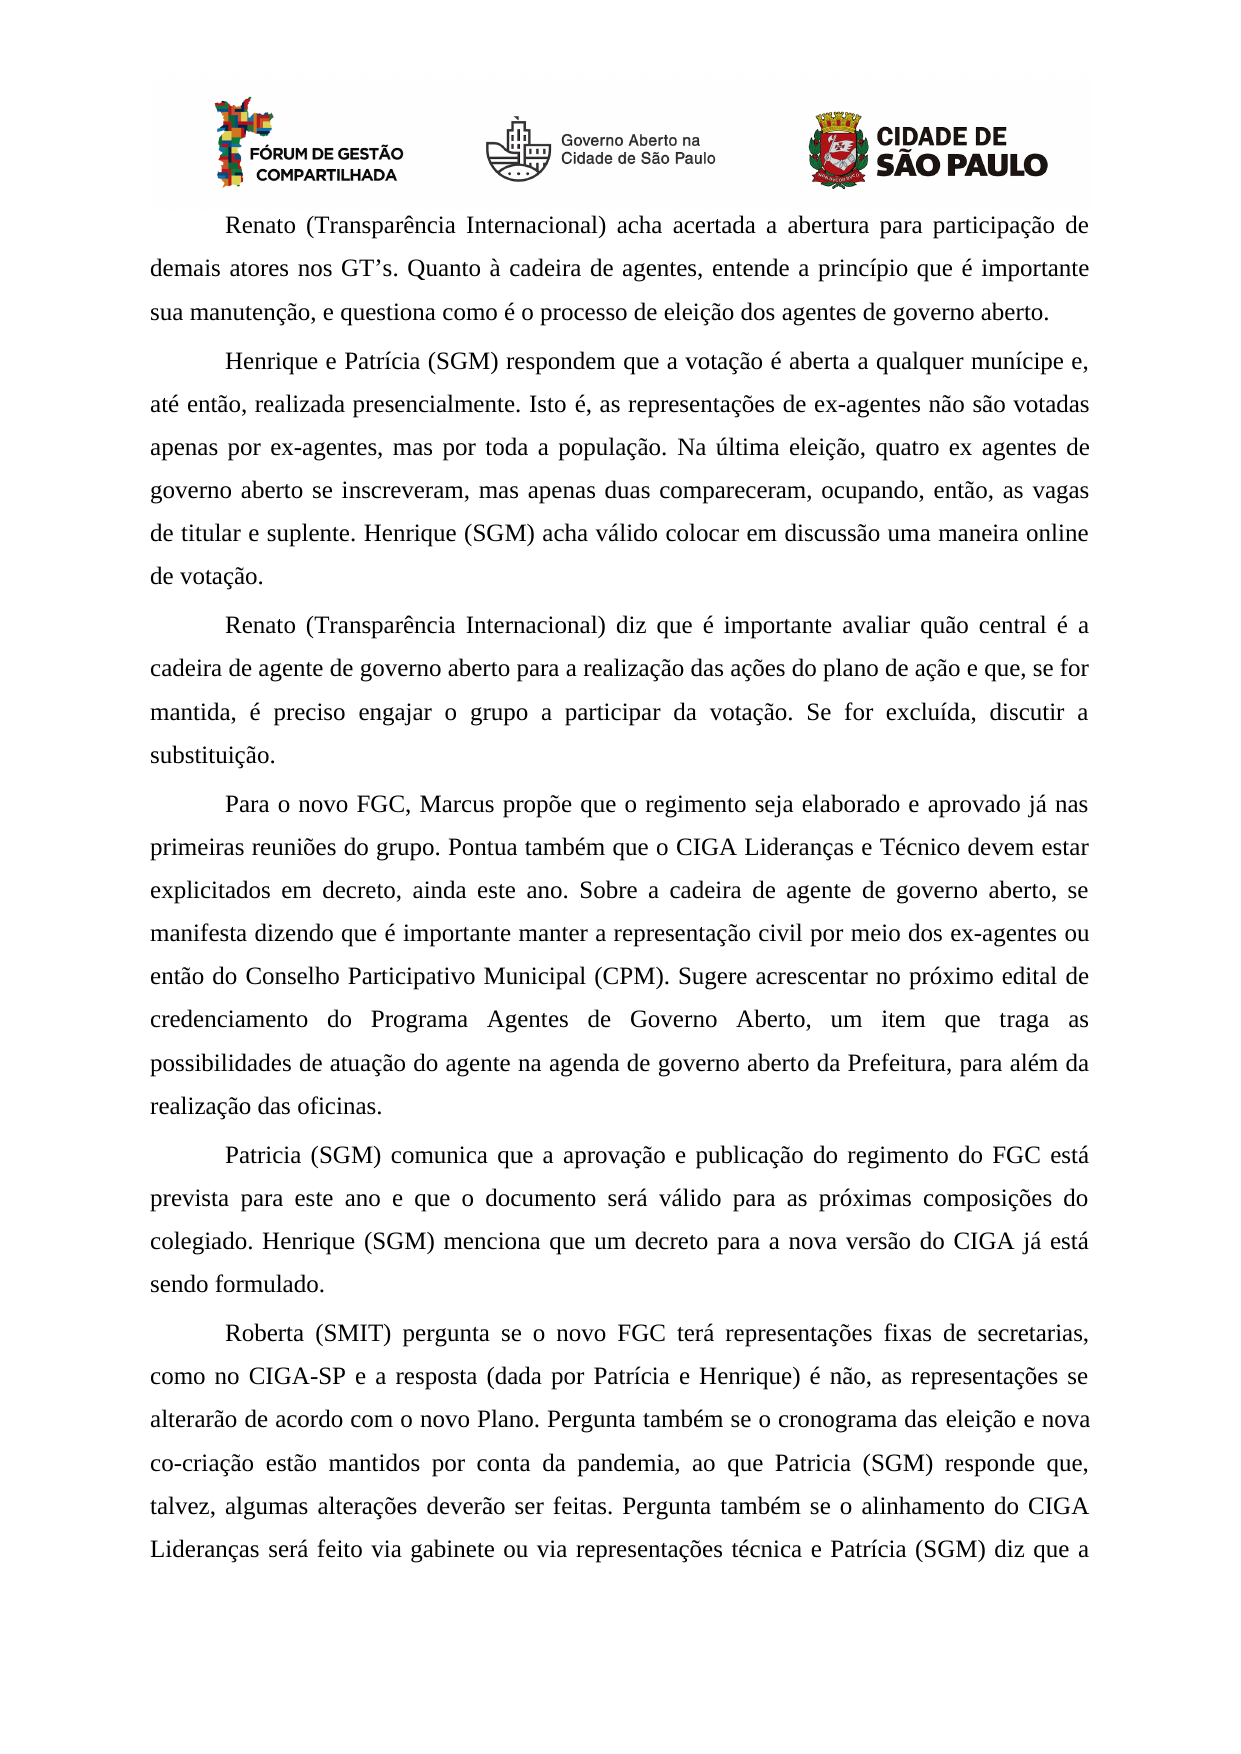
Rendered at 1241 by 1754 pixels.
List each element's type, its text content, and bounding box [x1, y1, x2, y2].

text Roberta (SMIT) pergunta se o novo FGC terá representações fixas de secretarias, como no CIGA-SP e a resposta (dada por Patrícia e Henrique) é não, as representações se alterarão de acordo com o novo Plano. Pergunta também se o cronograma das eleição e nova co-criação estão mantidos por conta da pandemia, ao que Patricia (SGM) responde que, talvez, algumas alterações deverão ser feitas. Pergunta também se o alinhamento do CIGA Lideranças será feito via gabinete ou via representações técnica e Patrícia (SGM) diz que a [150, 1318, 1090, 1563]
text Henrique e Patrícia (SGM) respondem que a votação é aberta a qualquer munícipe e, até então, realizada presencialmente. Isto é, as representações de ex-agentes não são votadas apenas por ex-agentes, mas por toda a população. Na última eleição, quatro ex agentes de governo aberto se inscreveram, mas apenas duas compareceram, ocupando, então, as vagas de titular e suplente. Henrique (SGM) acha válido colocar em discussão uma maneira online de votação. [150, 346, 1090, 590]
text Patricia (SGM) comunica que a aprovação e publicação do regimento do FGC está prevista para este ano e que o documento será válido para as próximas composições do colegiado. Henrique (SGM) menciona que um decreto para a nova versão do CIGA já está sendo formulado. [150, 1140, 1090, 1298]
picture [150, 75, 1091, 211]
text Renato (Transparência Internacional) diz que é importante avaliar quão central é a cadeira de agente de governo aberto para a realização das ações do plano de ação e que, se for mantida, é preciso engajar o grupo a participar da votação. Se for excluída, discutir a substituição. [150, 610, 1090, 768]
text Para o novo FGC, Marcus propõe que o regimento seja elaborado e aprovado já nas primeiras reuniões do grupo. Pontua também que o CIGA Lideranças e Técnico devem estar explicitados em decreto, ainda este ano. Sobre a cadeira de agente de governo aberto, se manifesta dizendo que é importante manter a representação civil por meio dos ex-agentes ou então do Conselho Participativo Municipal (CPM). Sugere acrescentar no próximo edital de credenciamento do Programa Agentes de Governo Aberto, um item que traga as possibilidades de atuação do agente na agenda de governo aberto da Prefeitura, para além da realização das oficinas. [150, 789, 1090, 1119]
text Renato (Transparência Internacional) acha acertada a abertura para participação de demais atores nos GT’s. Quanto à cadeira de agentes, entende a princípio que é importante sua manutenção, e questiona como é o processo de eleição dos agentes de governo aberto. [150, 211, 1090, 325]
